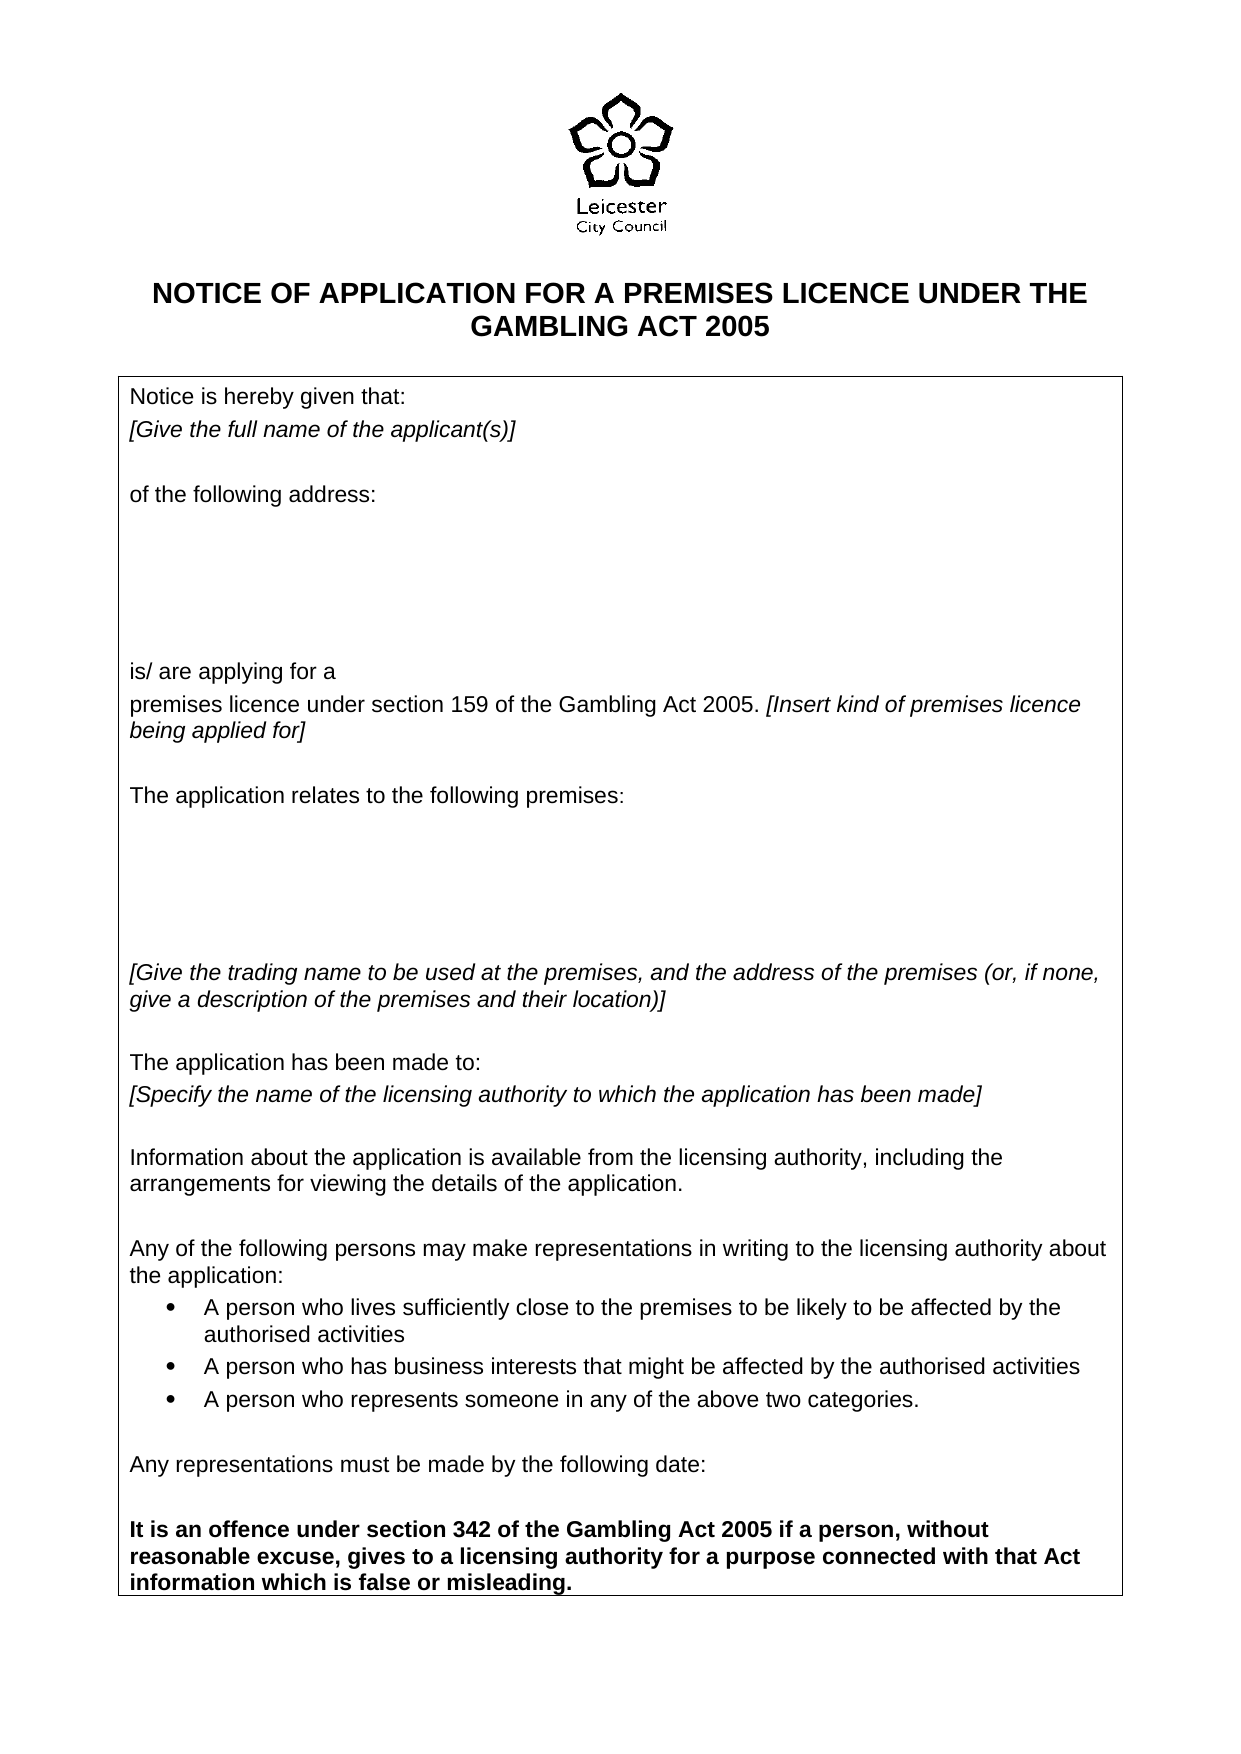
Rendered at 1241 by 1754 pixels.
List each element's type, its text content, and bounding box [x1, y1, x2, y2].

table_cell [Specify the name of the licensing authority to which the application has been made] [119, 1075, 1122, 1107]
table_cell Any representations must be made by the following date: [119, 1445, 1122, 1477]
table_cell [Give the trading name to be used at the premises, and the address of the premises (or, if none, give a description of the premises and their location)] [119, 953, 1122, 1012]
table_cell The application has been made to: [119, 1042, 1122, 1075]
table_cell is/ are applying for a [119, 652, 349, 684]
table_cell It is an offence under section 342 of the Gambling Act 2005 if a person, without reasonable excuse, gives to a licensing authority for a purpose connected with that Act information which is false or misleading. [119, 1510, 1122, 1595]
table_cell premises licence under section 159 of the Gambling Act 2005. [Insert kind of premises licence being applied for] [119, 684, 1122, 776]
subtitle NOTICE OF APPLICATION FOR A PREMISES LICENCE UNDER THE GAMBLING ACT 2005 [118, 276, 1122, 343]
table_cell [119, 442, 1122, 474]
table_cell [119, 1412, 1122, 1445]
table_cell [119, 1012, 1122, 1042]
table_cell [119, 1478, 1122, 1510]
table_cell [349, 652, 1122, 684]
table_cell [Give the full name of the applicant(s)] [119, 409, 1122, 442]
table_cell Information about the application is available from the licensing authority, including the arrangements for viewing the details of the application. Any of the following persons may make representations in writing to the licensing authority about the application: A person who lives sufficiently close to the premises to be likely to be affected by the authorised activities A person who has business interests that might be affected by the authorised activities A person who represents someone in any of the above two categories. [119, 1138, 1122, 1412]
table_cell of the following address: [119, 475, 1122, 652]
table_cell [119, 1108, 1122, 1138]
table_cell The application relates to the following premises: [119, 776, 1122, 953]
table_header Notice is hereby given that: [119, 377, 1122, 409]
